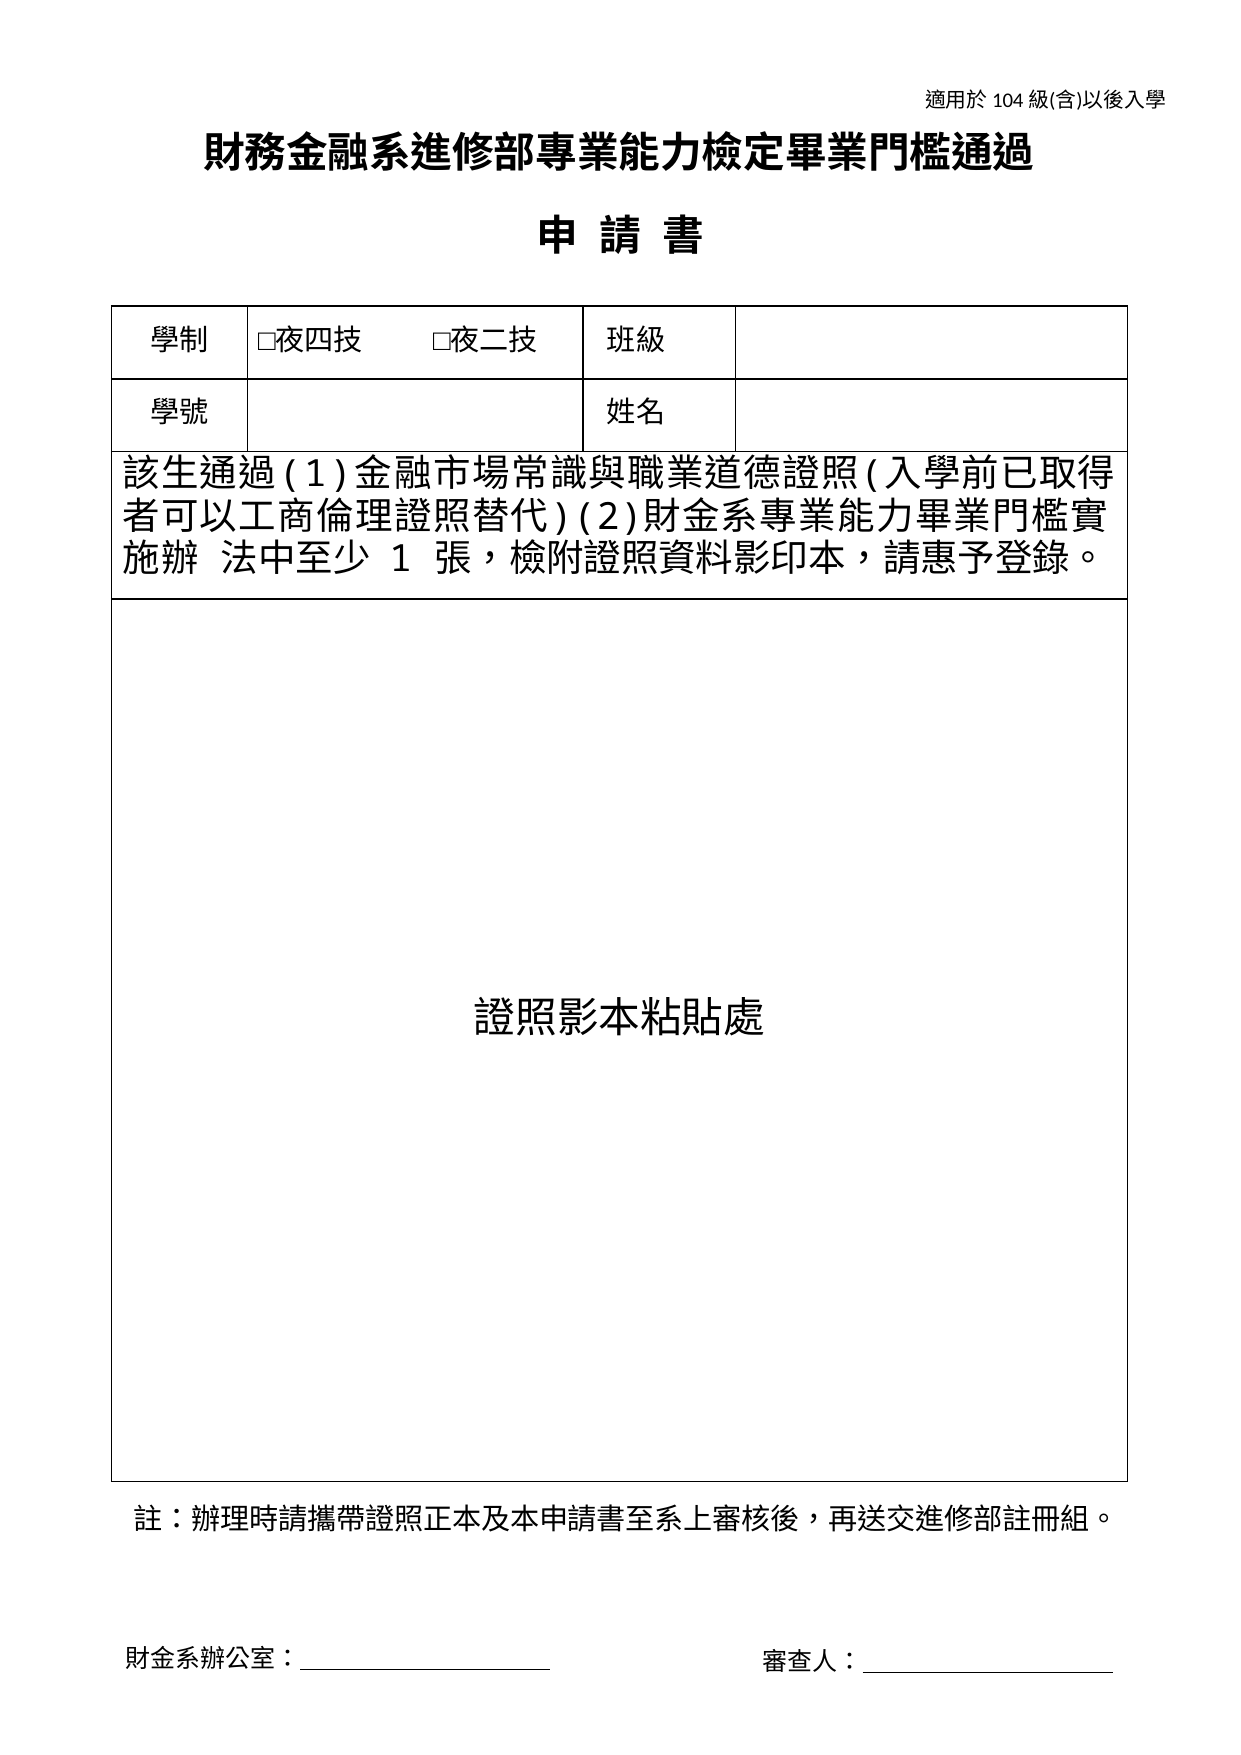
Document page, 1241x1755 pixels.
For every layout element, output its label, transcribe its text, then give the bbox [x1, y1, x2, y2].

text 適用於 104 級(含)以後入學 [100, 83, 1166, 114]
table_header 學制 [112, 307, 247, 378]
table_cell [736, 380, 1127, 451]
table_cell 學號 [112, 380, 247, 451]
table_header 班級 [584, 307, 735, 378]
table_cell 證照影本粘貼處 [112, 600, 1127, 1481]
table_header [736, 307, 1127, 378]
table_cell 該生通過(1)金融市場常識與職業道德證照(入學前已取得者可以工商倫理證照替代)(2)財金系專業能力畢業門檻實施辦 法中至少 1 張，檢附證照資料影印本，請惠予登錄。 [112, 452, 1127, 598]
text 審查人： [763, 1641, 1176, 1677]
table_header □夜四技 □夜二技 [248, 307, 582, 378]
table_cell 姓名 [584, 380, 735, 451]
text 財務金融系進修部專業能力檢定畢業門檻通過 申 請 書 [203, 119, 1038, 262]
text 財金系辦公室： [125, 1638, 550, 1674]
text 註：辦理時請攜帶證照正本及本申請書至系上審核後，再送交進修部註冊組。 [133, 1496, 1176, 1538]
table_cell [248, 380, 582, 451]
